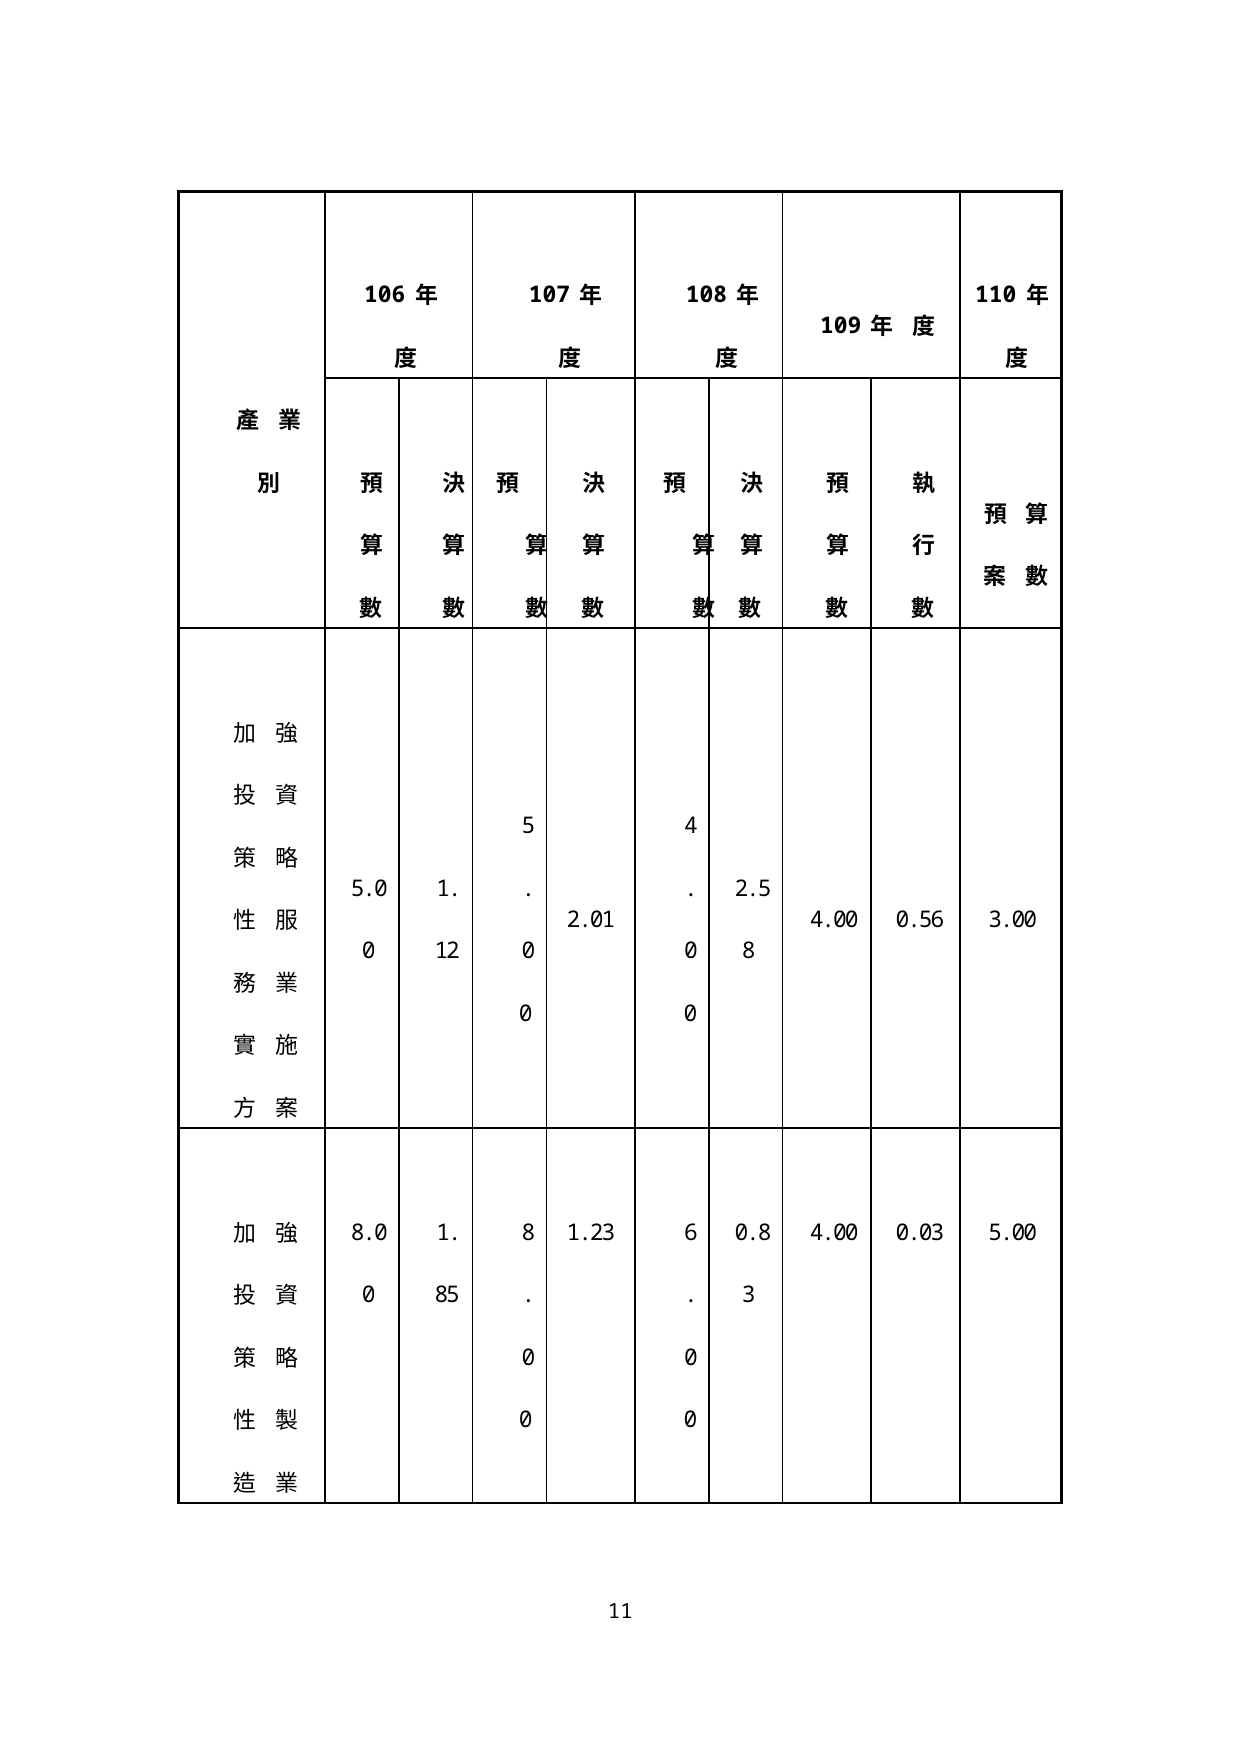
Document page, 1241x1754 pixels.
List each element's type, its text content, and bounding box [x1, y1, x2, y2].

table_cell 4.00 [783, 629, 870, 1127]
table_cell 5.00 [473, 629, 546, 1127]
table_header 110年度 [961, 193, 1060, 377]
table_cell 預算數 [783, 379, 870, 627]
table_cell 決算數 [710, 379, 782, 627]
table_cell 6.00 [636, 1129, 708, 1502]
table_cell 2.58 [710, 629, 782, 1127]
table_cell 4.00 [783, 1129, 870, 1502]
table_header 產業別 [180, 193, 324, 627]
table_cell 1.12 [400, 629, 472, 1127]
table_cell 0.03 [872, 1129, 959, 1502]
table_cell 0.83 [710, 1129, 782, 1502]
table_cell 加強投資策略性服務業實施方案 [180, 629, 324, 1127]
table_cell 加強投資策略性製造業 [180, 1129, 324, 1502]
table_cell 決算數 [547, 379, 634, 627]
table_header 108年度 [636, 193, 782, 377]
table_cell 2.01 [547, 629, 634, 1127]
table_header 107年度 [473, 193, 634, 377]
table_cell 8.00 [473, 1129, 546, 1502]
table_cell 預算數 [636, 379, 708, 627]
table_cell 4.00 [636, 629, 708, 1127]
table_cell 3.00 [961, 629, 1060, 1127]
table_cell 1.85 [400, 1129, 472, 1502]
table_header 106年度 [326, 193, 472, 377]
table_cell 預算數 [326, 379, 398, 627]
table_cell 決算數 [400, 379, 472, 627]
table_cell 5.00 [961, 1129, 1060, 1502]
table_cell 0.56 [872, 629, 959, 1127]
table_cell 8.00 [326, 1129, 398, 1502]
table_header 109年度 [783, 193, 959, 377]
table_cell 1.23 [547, 1129, 634, 1502]
table_cell 5.00 [326, 629, 398, 1127]
table_cell 預算案數 [961, 379, 1060, 627]
table_cell 預算數 [473, 379, 546, 627]
table_cell 執行數 [872, 379, 959, 627]
